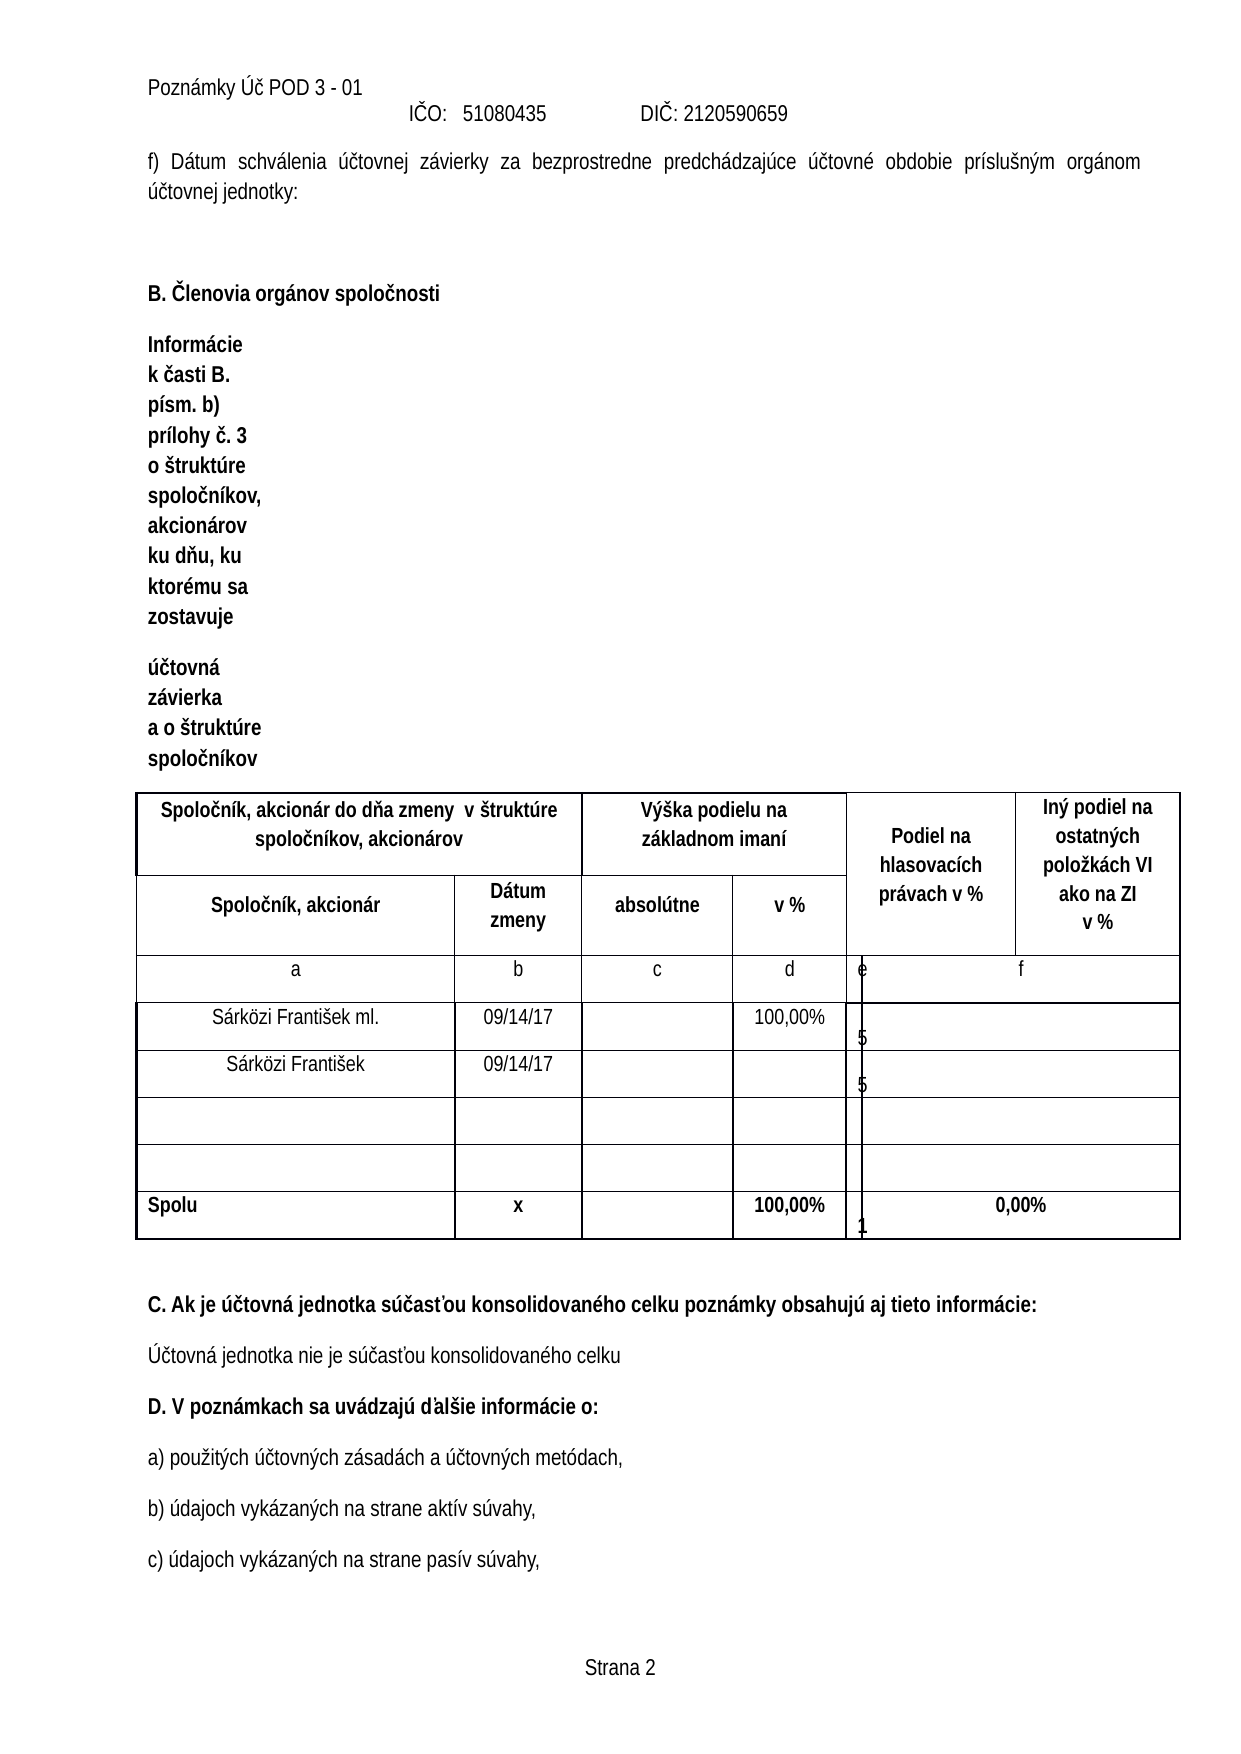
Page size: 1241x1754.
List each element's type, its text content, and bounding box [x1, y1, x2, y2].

table_cell [734, 1051, 845, 1097]
table_cell [1181, 1002, 1240, 1050]
table_cell Sárközi František [138, 1051, 454, 1097]
table_cell [863, 1051, 1179, 1097]
table_cell f [863, 956, 1179, 1002]
table_cell Sárközi František ml. [138, 1003, 454, 1050]
table_cell [734, 1145, 845, 1191]
table_header Informácie k časti B. písm. b) prílohy č. 3 o štruktúre spoločníkov, akcionárov ku dňu, ku ktorému sa zostavuje účtovná závierka a o štruktúre spoločníkov [136, 331, 281, 792]
table_cell Spoločník, akcionár [137, 876, 454, 955]
text D. V poznámkach sa uvádzajú ďalšie informácie o: [148, 1393, 1141, 1420]
table_cell 50,00% [847, 1051, 861, 1097]
table_cell [847, 1145, 861, 1191]
table_cell [583, 1145, 732, 1191]
table_cell d [733, 956, 846, 1002]
table_cell [1181, 1050, 1240, 1097]
table_cell 50,00% [847, 1004, 861, 1050]
table_cell 100,00% [847, 1192, 861, 1238]
table_cell 0,00% [863, 1192, 1179, 1238]
table_cell [583, 1098, 732, 1144]
table_cell Podiel na hlasovacích právach v % [847, 793, 1015, 955]
table_cell v % [733, 876, 846, 955]
table_cell [1181, 1097, 1240, 1144]
table_cell [847, 1098, 861, 1144]
table_cell [1181, 955, 1240, 1002]
table_cell b [455, 956, 581, 1002]
table_cell [138, 1098, 454, 1144]
table_cell [1181, 1144, 1240, 1191]
text b) údajoch vykázaných na strane aktív súvahy, [148, 1495, 1141, 1522]
table_cell [1181, 792, 1240, 874]
table_cell x [456, 1192, 581, 1238]
table_cell 14.09.17 [456, 1003, 581, 1050]
table_cell Iný podiel na ostatných položkách VI ako na ZI v % [1016, 793, 1179, 955]
table_cell [456, 1145, 581, 1191]
table_cell 14.09.17 [456, 1051, 581, 1097]
table_cell [583, 1051, 732, 1097]
text c) údajoch vykázaných na strane pasív súvahy, [148, 1546, 1141, 1573]
table_cell e [847, 956, 861, 1002]
text f) Dátum schválenia účtovnej závierky za bezprostredne predchádzajúce účtovné obdobie príslušným orgánom účtovnej jednotky: [148, 148, 1141, 204]
table_cell [1181, 875, 1240, 955]
table_cell [863, 1145, 1179, 1191]
table_cell Dátum zmeny [455, 876, 581, 955]
table_cell [583, 1003, 732, 1050]
table_cell [583, 1192, 732, 1238]
table_cell [456, 1098, 581, 1144]
text Účtovná jednotka nie je súčasťou konsolidovaného celku [148, 1342, 1141, 1369]
table_cell [734, 1098, 845, 1144]
table_cell 100,00% [734, 1192, 845, 1238]
text B. Členovia orgánov spoločnosti [148, 280, 1141, 306]
table_cell [138, 1145, 454, 1191]
table_cell Spoločník, akcionár do dňa zmeny v štruktúre spoločníkov, akcionárov [138, 794, 581, 874]
table_cell a [137, 956, 454, 1002]
text C. Ak je účtovná jednotka súčasťou konsolidovaného celku poznámky obsahujú aj tieto informácie: [148, 1291, 1141, 1318]
table_cell 100,00% [734, 1003, 845, 1050]
table_cell Spolu [138, 1192, 454, 1238]
table_cell [863, 1098, 1179, 1144]
text a) použitých účtovných zásadách a účtovných metódach, [148, 1444, 1141, 1471]
table_cell Výška podielu na základnom imaní [583, 794, 846, 874]
table_cell [1181, 1191, 1240, 1238]
table_cell [863, 1004, 1179, 1050]
table_cell c [582, 956, 732, 1002]
table_cell absolútne [582, 876, 732, 955]
